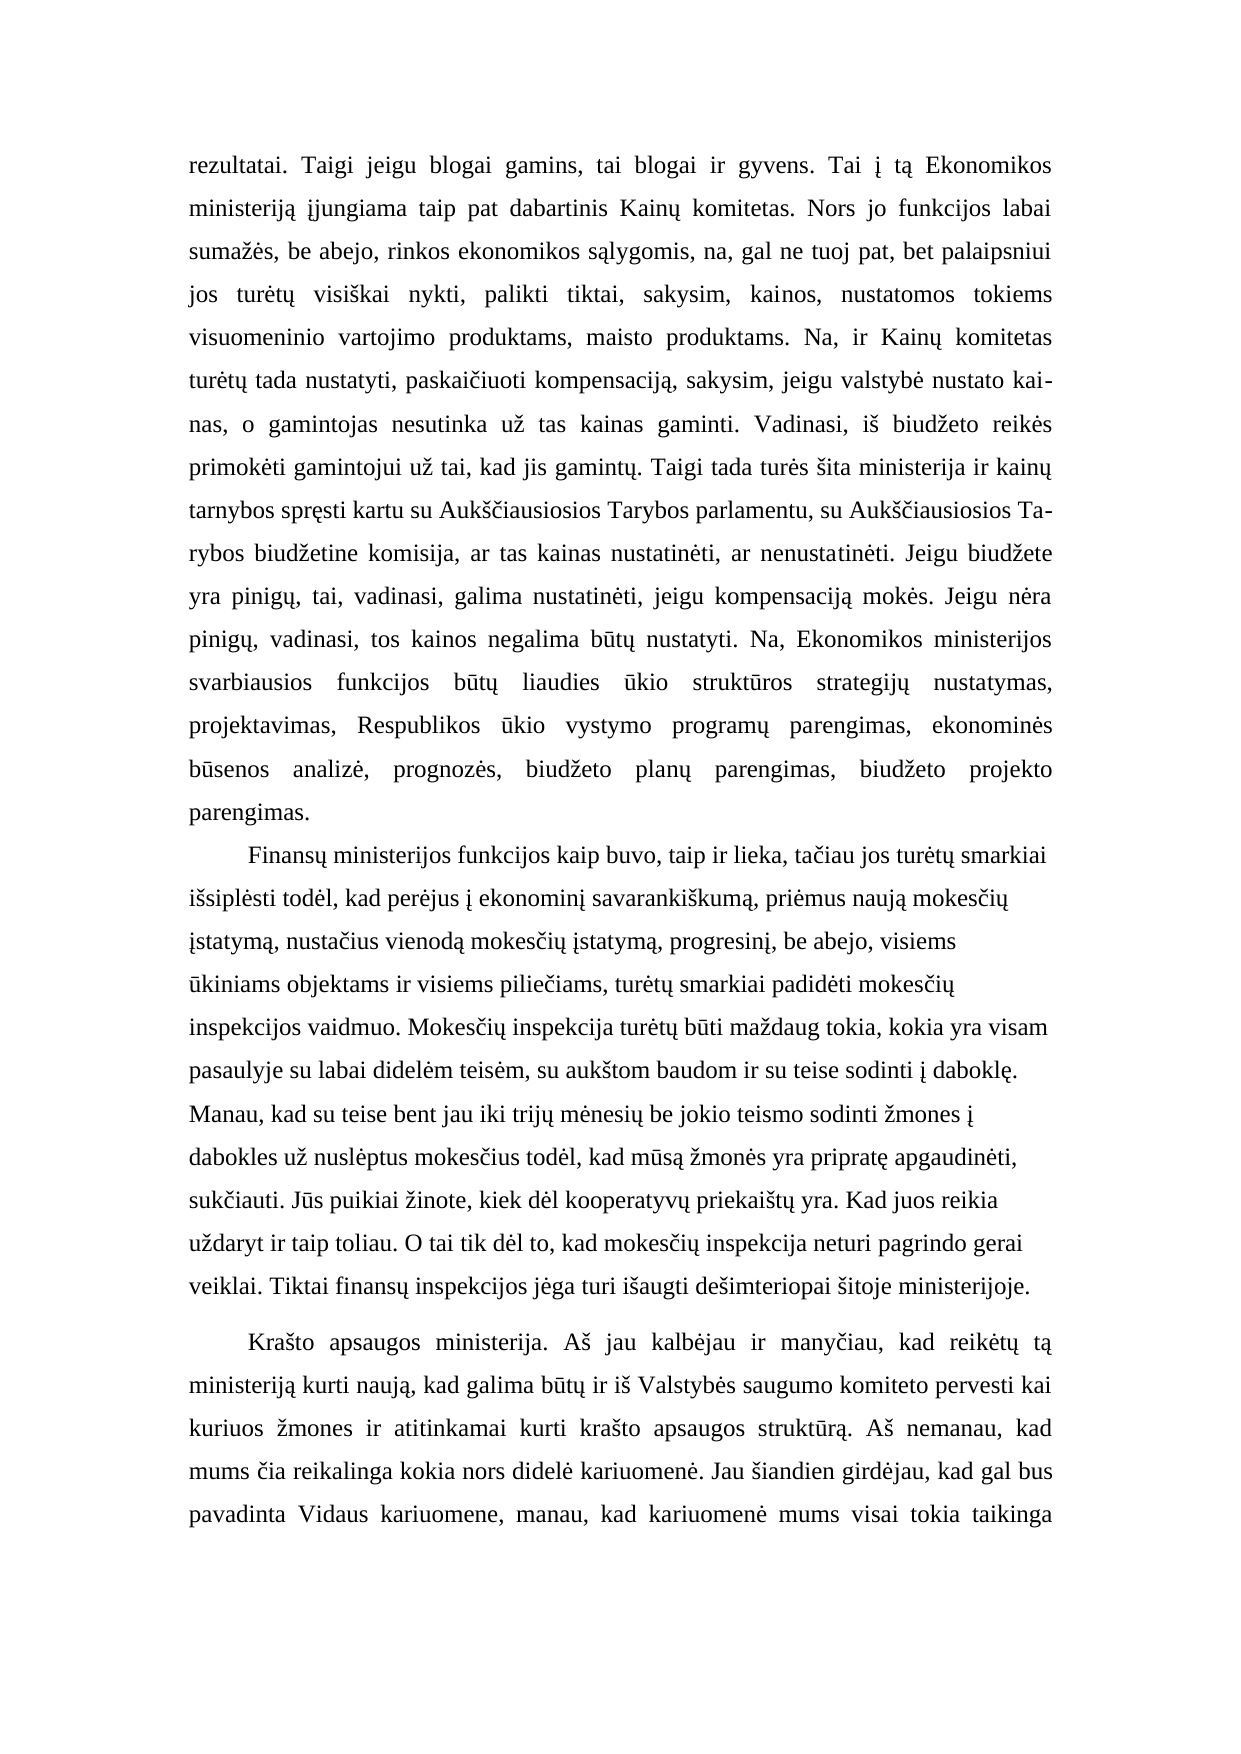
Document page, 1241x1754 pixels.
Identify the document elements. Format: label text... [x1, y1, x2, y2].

text Finansų ministerijos funkcijos kaip buvo, taip ir lieka, ta­čiau jos turėtų smarkiai išsiplėsti todėl, kad perėjus į ekonominį savarankiškumą, priėmus naują mokesčių įstatymą, nustačius vie­nodą mokesčių įstatymą, progresinį, be abejo, visiems ūkiniams objektams ir visiems piliečiams, turėtų smarkiai padidėti mokes­čių inspekcijos vaidmuo. Mokesčių inspekcija turėtų būti maždaug tokia, kokia yra visam pasaulyje su labai didelėm teisėm, su aukštom baudom ir su teise sodinti į daboklę. Manau, kad su teise bent jau iki trijų mėnesių be jokio teismo sodinti žmones į dabokles už nuslėptus mokesčius todėl, kad mūsą žmonės yra pripratę apgaudinėti, sukčiauti. Jūs puikiai žinote, kiek dėl koope­ratyvų priekaištų yra. Kad juos reikia uždaryt ir taip toliau. O tai tik dėl to, kad mokesčių inspekcija neturi pagrindo gerai veik­lai. Tiktai finansų inspekcijos jėga turi išaugti dešimteriopai ši­toje ministerijoje. [189, 840, 1053, 1300]
text rezultatai. Taigi jeigu blogai gamins, tai blogai ir gyvens. Tai į tą Ekonomikos ministeriją įjungiama taip pat dabartinis Kainų komitetas. Nors jo funkcijos labai sumažės, be abejo, rinkos ekonomikos sąlygomis, na, gal ne tuoj pat, bet palaipsniui jos turėtų visiškai nykti, palikti tiktai, sakysim, kai­nos, nustatomos tokiems visuomeninio vartojimo produktams, maisto produktams. Na, ir Kainų komitetas turėtų tada nustatyti, paskaičiuoti kompensaciją, sakysim, jeigu valstybė nustato kai­nas, o gamintojas nesutinka už tas kainas gaminti. Vadinasi, iš biudžeto reikės primokėti gamintojui už tai, kad jis gamintų. Taigi tada turės šita ministerija ir kainų tarnybos spręsti kartu su Aukščiausiosios Tarybos parlamentu, su Aukščiausiosios Ta­rybos biudžetine komisija, ar tas kainas nustatinėti, ar nenusta­tinėti. Jeigu biudžete yra pinigų, tai, vadinasi, galima nustatinėti, jeigu kompensaciją mokės. Jeigu nėra pinigų, vadinasi, tos kai­nos negalima būtų nustatyti. Na, Ekonomikos ministerijos svar­biausios funkcijos būtų liaudies ūkio struktūros strategijų nusta­tymas, projektavimas, Respublikos ūkio vystymo programų pa­rengimas, ekonominės būsenos analizė, prognozės, biudžeto pla­nų parengimas, biudžeto projekto parengimas. [189, 150, 1053, 826]
text Krašto apsaugos ministerija. Aš jau kalbėjau ir manyčiau, kad reikėtų tą ministeriją kurti naują, kad galima būtų ir iš Valstybės saugumo komiteto pervesti kai kuriuos žmones ir ati­tinkamai kurti krašto apsaugos struktūrą. Aš nemanau, kad mums čia reikalinga kokia nors didelė kariuomenė. Jau šiandien girdė­jau, kad gal bus pavadinta Vidaus kariuomene, manau, kad ka­riuomenė mums visai tokia taikinga [189, 1327, 1053, 1528]
